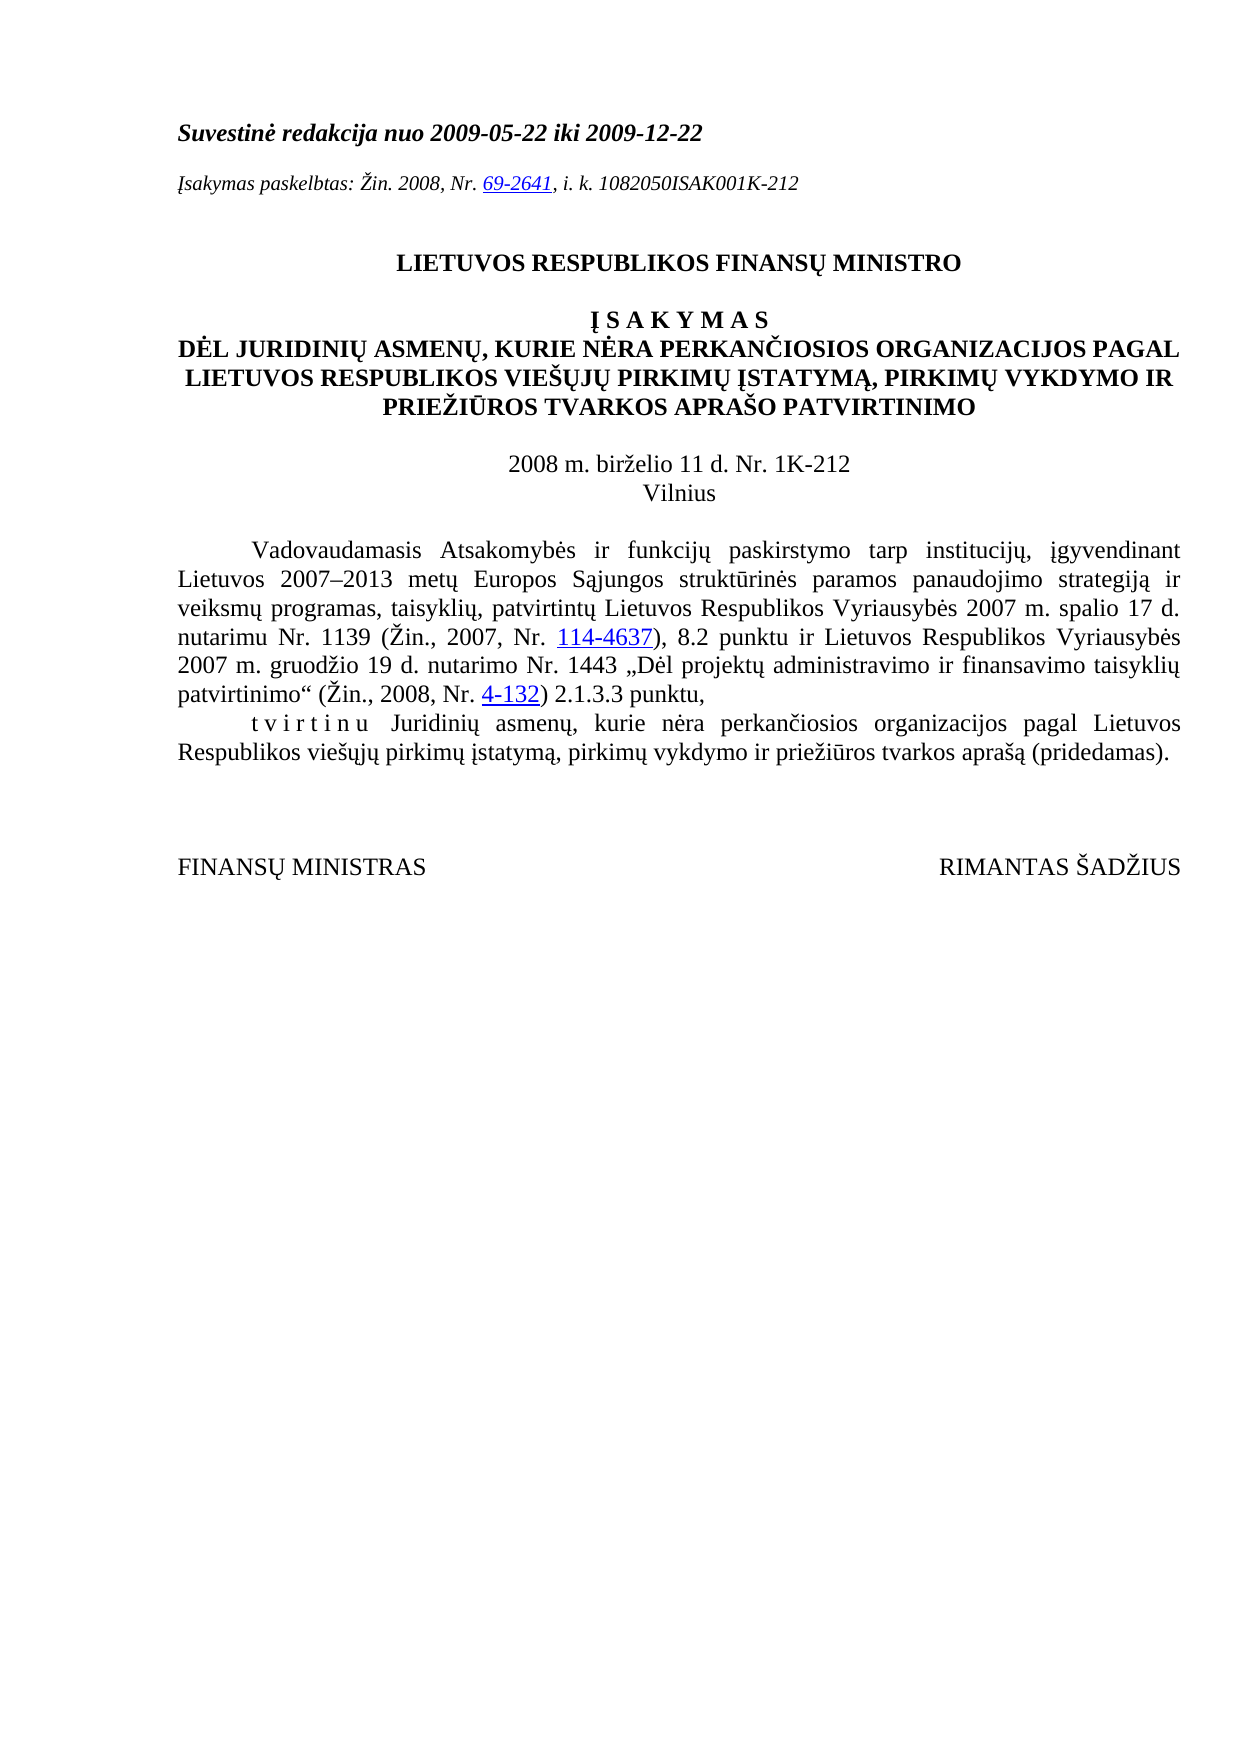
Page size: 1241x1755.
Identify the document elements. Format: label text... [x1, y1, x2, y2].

text FINANSŲ MINISTRAS RIMANTAS ŠADŽIUS [177, 852, 1181, 880]
text 2008 m. birželio 11 d. Nr. 1K-212 [177, 449, 1181, 478]
text tvirtinu Juridinių asmenų, kurie nėra perkančiosios organizacijos pagal Lietuvos Respublikos viešųjų pirkimų įstatymą, pirkimų vykdymo ir priežiūros tvarkos aprašą (pridedamas). [177, 708, 1181, 765]
text Į S A K Y M A S [177, 305, 1181, 334]
text DĖL JURIDINIŲ ASMENŲ, KURIE NĖRA PERKANČIOSIOS ORGANIZACIJOS PAGAL LIETUVOS RESPUBLIKOS VIEŠŲJŲ PIRKIMŲ ĮSTATYMĄ, PIRKIMŲ VYKDYMO IR PRIEŽIŪROS TVARKOS APRAŠO PATVIRTINIMO [177, 334, 1181, 420]
text Suvestinė redakcija nuo 2009-05-22 iki 2009-12-22 [177, 118, 1181, 147]
text Vilnius [177, 478, 1181, 507]
text LIETUVOS RESPUBLIKOS FINANSŲ MINISTRO [177, 248, 1181, 277]
text Įsakymas paskelbtas: Žin. 2008, Nr. 69-2641, i. k. 1082050ISAK001K-212 [177, 171, 1181, 195]
text Vadovaudamasis Atsakomybės ir funkcijų paskirstymo tarp institucijų, įgyvendinant Lietuvos 2007–2013 metų Europos Sąjungos struktūrinės paramos panaudojimo strategiją ir veiksmų programas, taisyklių, patvirtintų Lietuvos Respublikos Vyriausybės 2007 m. spalio 17 d. nutarimu Nr. 1139 (Žin., 2007, Nr. 114-4637), 8.2 punktu ir Lietuvos Respublikos Vyriausybės 2007 m. gruodžio 19 d. nutarimo Nr. 1443 „Dėl projektų administravimo ir finansavimo taisyklių patvirtinimo“ (Žin., 2008, Nr. 4-132) 2.1.3.3 punktu, [177, 535, 1181, 708]
